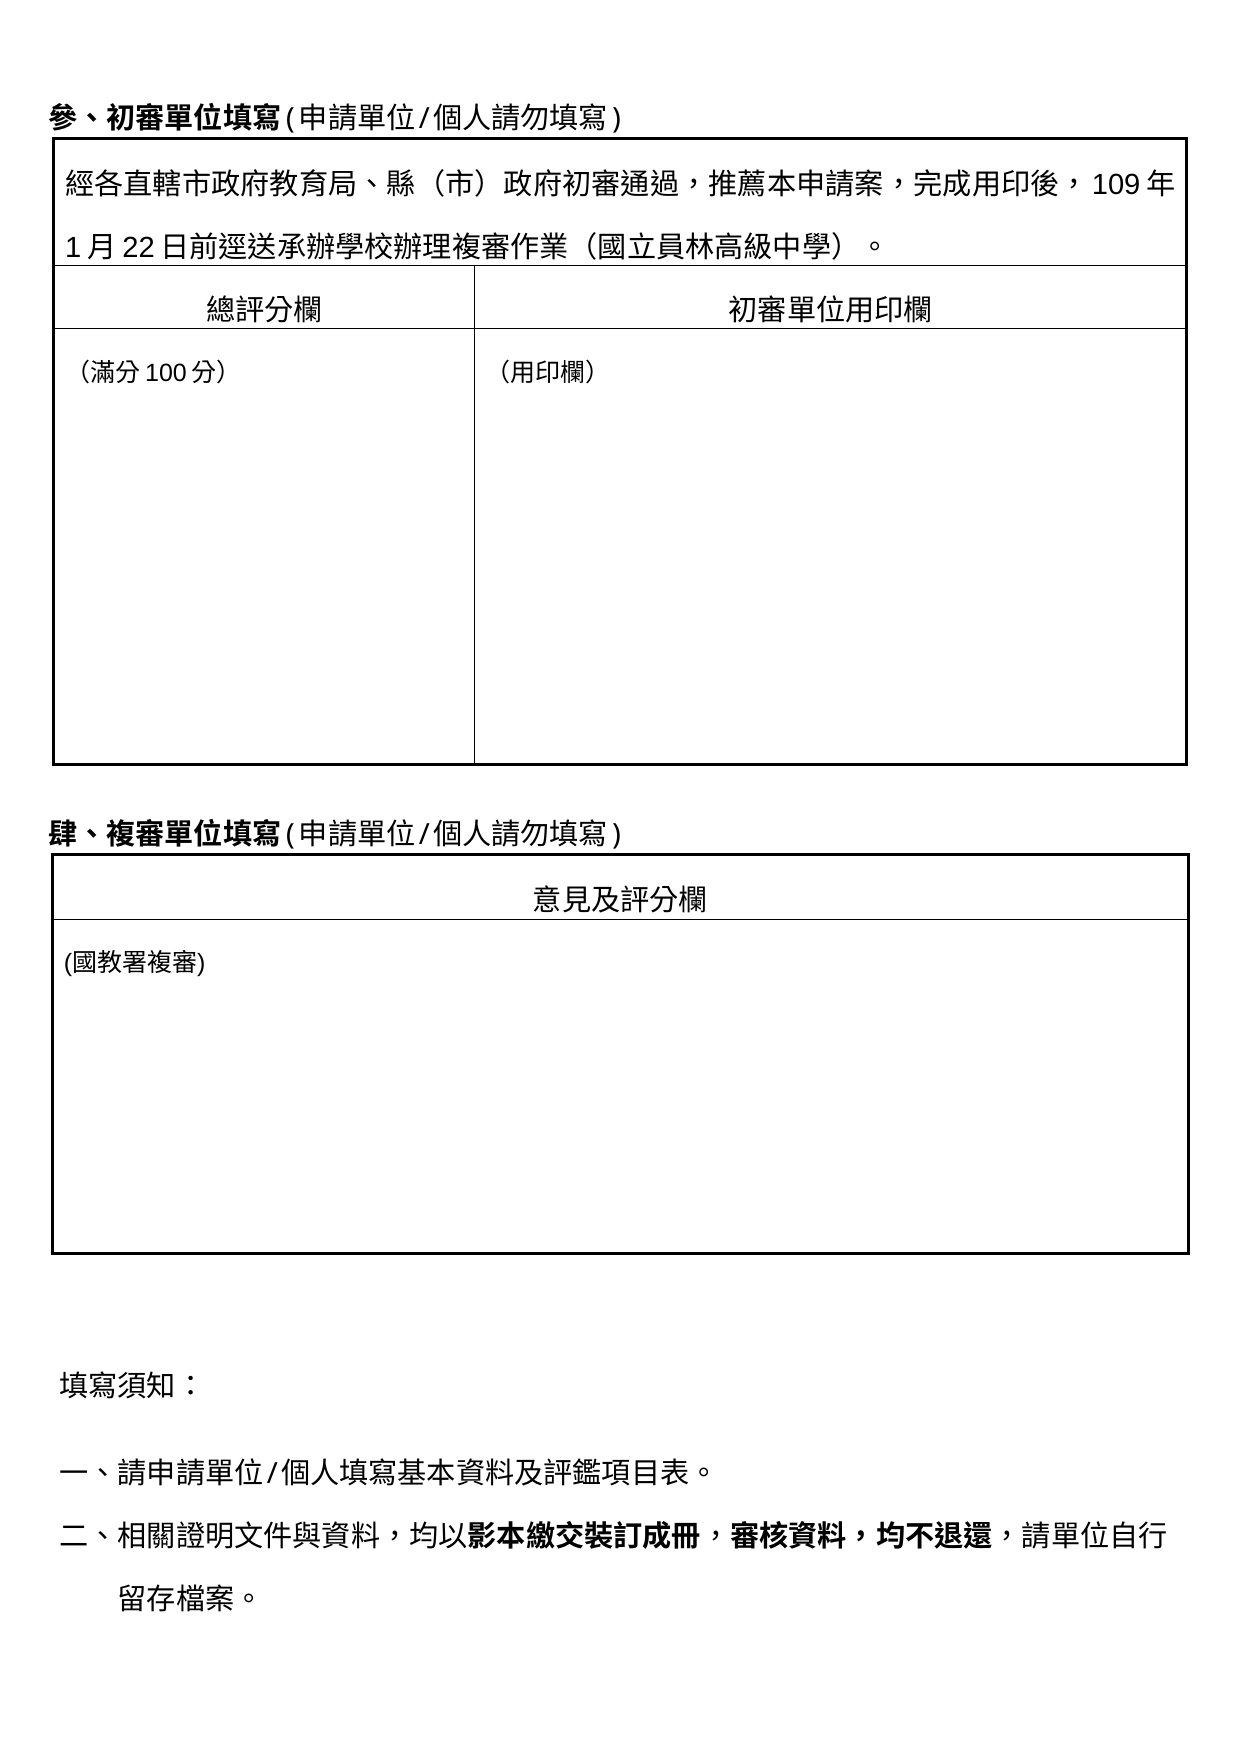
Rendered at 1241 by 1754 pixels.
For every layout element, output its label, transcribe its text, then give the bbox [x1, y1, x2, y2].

table_cell 總評分欄 [55, 266, 474, 328]
text 二、相關證明文件與資料，均以影本繳交裝訂成冊，審核資料，均不退還，請單位自行留存檔案。 [59, 1492, 1181, 1617]
text 參、初審單位填寫(申請單位/個人請勿填寫) [48, 75, 1181, 137]
table_cell （用印欄） [475, 329, 1185, 762]
table_header 經各直轄市政府教育局、縣（市）政府初審通過，推薦本申請案，完成用印後，109年1月22日前逕送承辦學校辦理複審作業（國立員林高級中學）。 [55, 140, 1185, 265]
text 肆、複審單位填寫(申請單位/個人請勿填寫) [48, 791, 1181, 853]
text 填寫須知： [59, 1342, 1181, 1405]
table_cell (國教署複審) [54, 920, 1187, 1252]
text 一、請申請單位/個人填寫基本資料及評鑑項目表。 [59, 1430, 1181, 1492]
table_cell 初審單位用印欄 [475, 266, 1185, 328]
table_header 意見及評分欄 [54, 856, 1187, 919]
table_cell （滿分100分） [55, 329, 474, 762]
